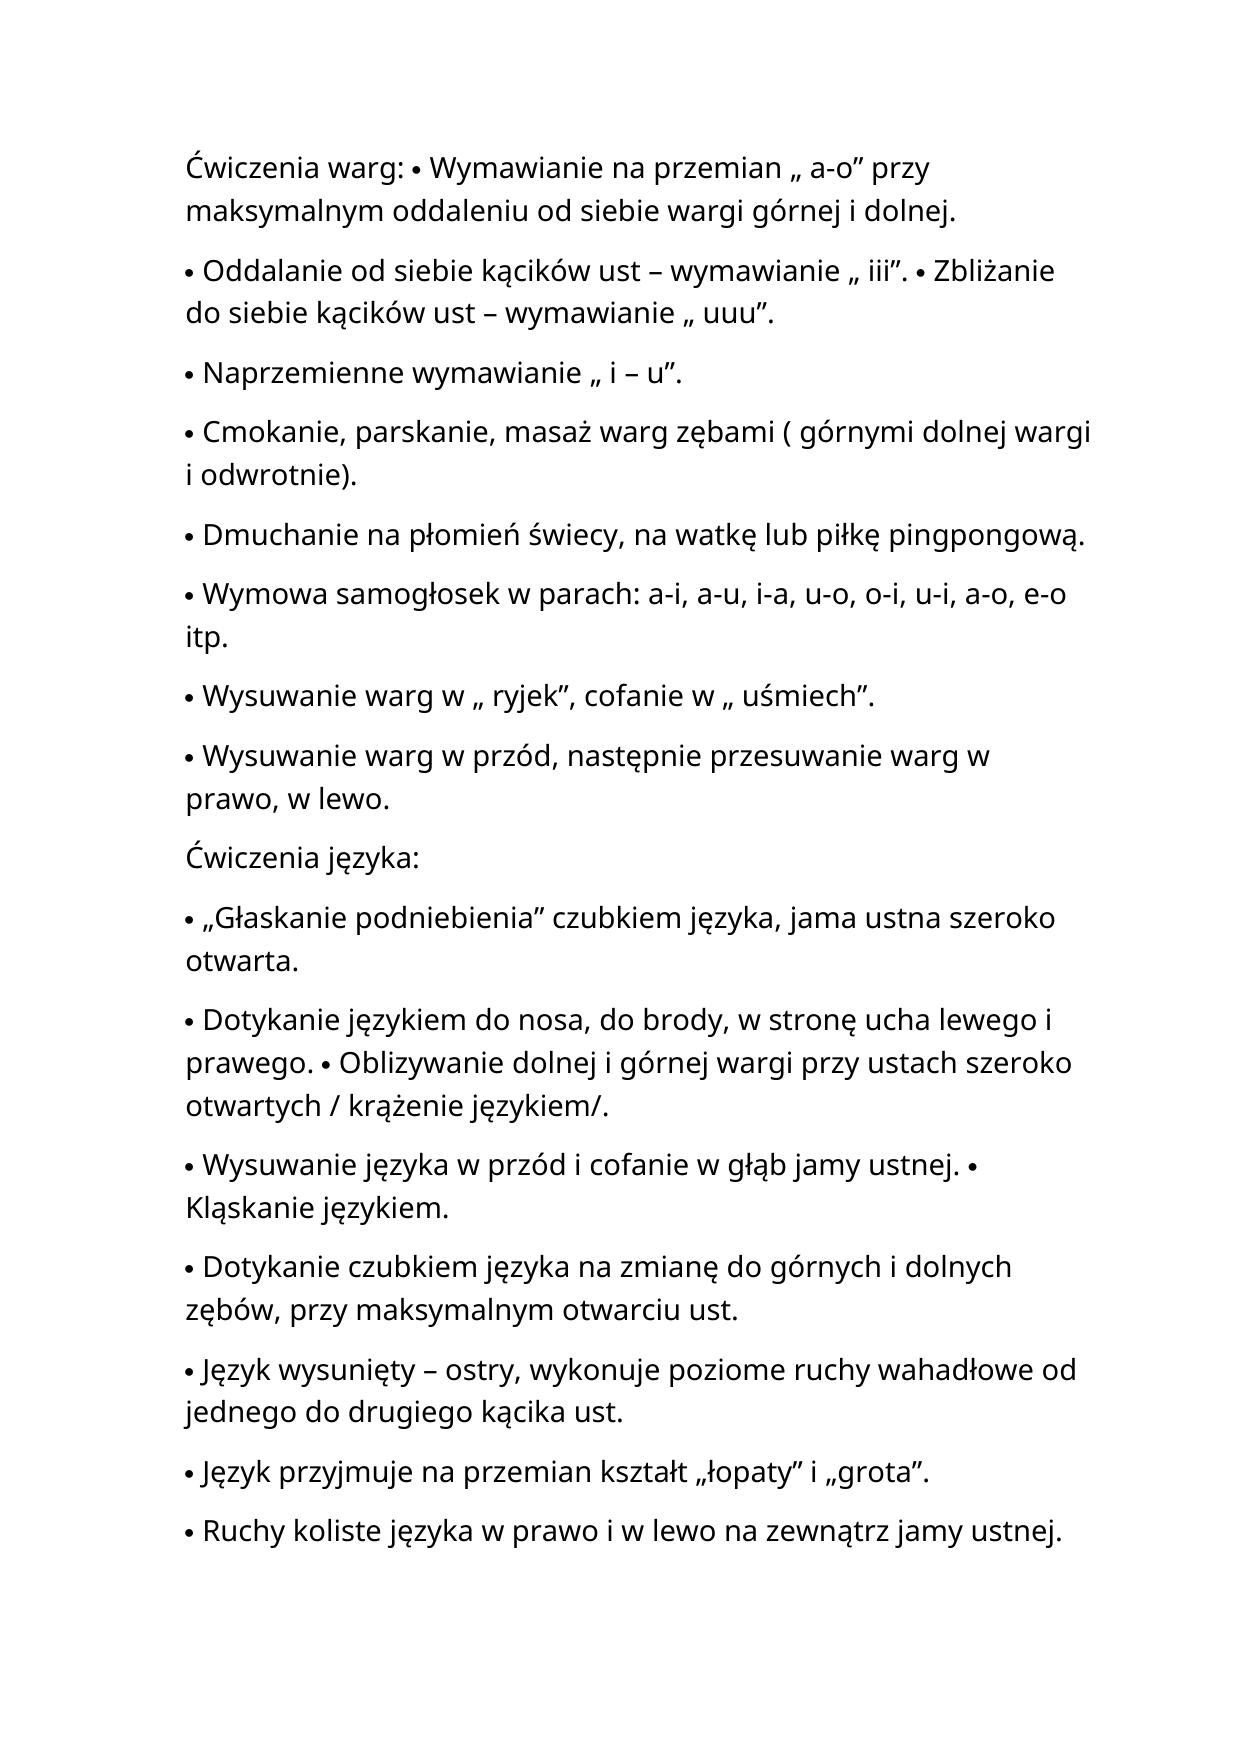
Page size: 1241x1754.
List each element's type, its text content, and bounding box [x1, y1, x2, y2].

text  Naprzemienne wymawianie „ i – u”. [185, 352, 1093, 392]
text  Język przyjmuje na przemian kształt „łopaty” i „grota”. [185, 1451, 1093, 1491]
text  Język wysunięty – ostry, wykonuje poziome ruchy wahadłowe od jednego do drugiego kącika ust. [185, 1349, 1093, 1431]
text  Wysuwanie warg w „ ryjek”, cofanie w „ uśmiech”. [185, 676, 1093, 715]
text  Dmuchanie na płomień świecy, na watkę lub piłkę pingpongową. [185, 514, 1093, 554]
text  „Głaskanie podniebienia” czubkiem języka, jama ustna szeroko otwarta. [185, 897, 1093, 979]
text  Dotykanie czubkiem języka na zmianę do górnych i dolnych zębów, przy maksymalnym otwarciu ust. [185, 1247, 1093, 1329]
text  Wysuwanie warg w przód, następnie przesuwanie warg w prawo, w lewo. [185, 735, 1093, 818]
text  Oddalanie od siebie kącików ust – wymawianie „ iii”.  Zbliżanie do siebie kącików ust – wymawianie „ uuu”. [185, 250, 1093, 332]
text  Wysuwanie języka w przód i cofanie w głąb jamy ustnej.  Kląskanie językiem. [185, 1144, 1093, 1227]
text  Cmokanie, parskanie, masaż warg zębami ( górnymi dolnej wargi i odwrotnie). [185, 412, 1093, 494]
text Ćwiczenia warg:  Wymawianie na przemian „ a-o” przy maksymalnym oddaleniu od siebie wargi górnej i dolnej. [185, 148, 1093, 230]
text  Ruchy koliste języka w prawo i w lewo na zewnątrz jamy ustnej. [185, 1511, 1093, 1550]
text  Wymowa samogłosek w parach: a-i, a-u, i-a, u-o, o-i, u-i, a-o, e-o itp. [185, 573, 1093, 656]
text Ćwiczenia języka: [185, 837, 1093, 877]
text  Dotykanie językiem do nosa, do brody, w stronę ucha lewego i prawego.  Oblizywanie dolnej i górnej wargi przy ustach szeroko otwartych / krążenie językiem/. [185, 999, 1093, 1124]
